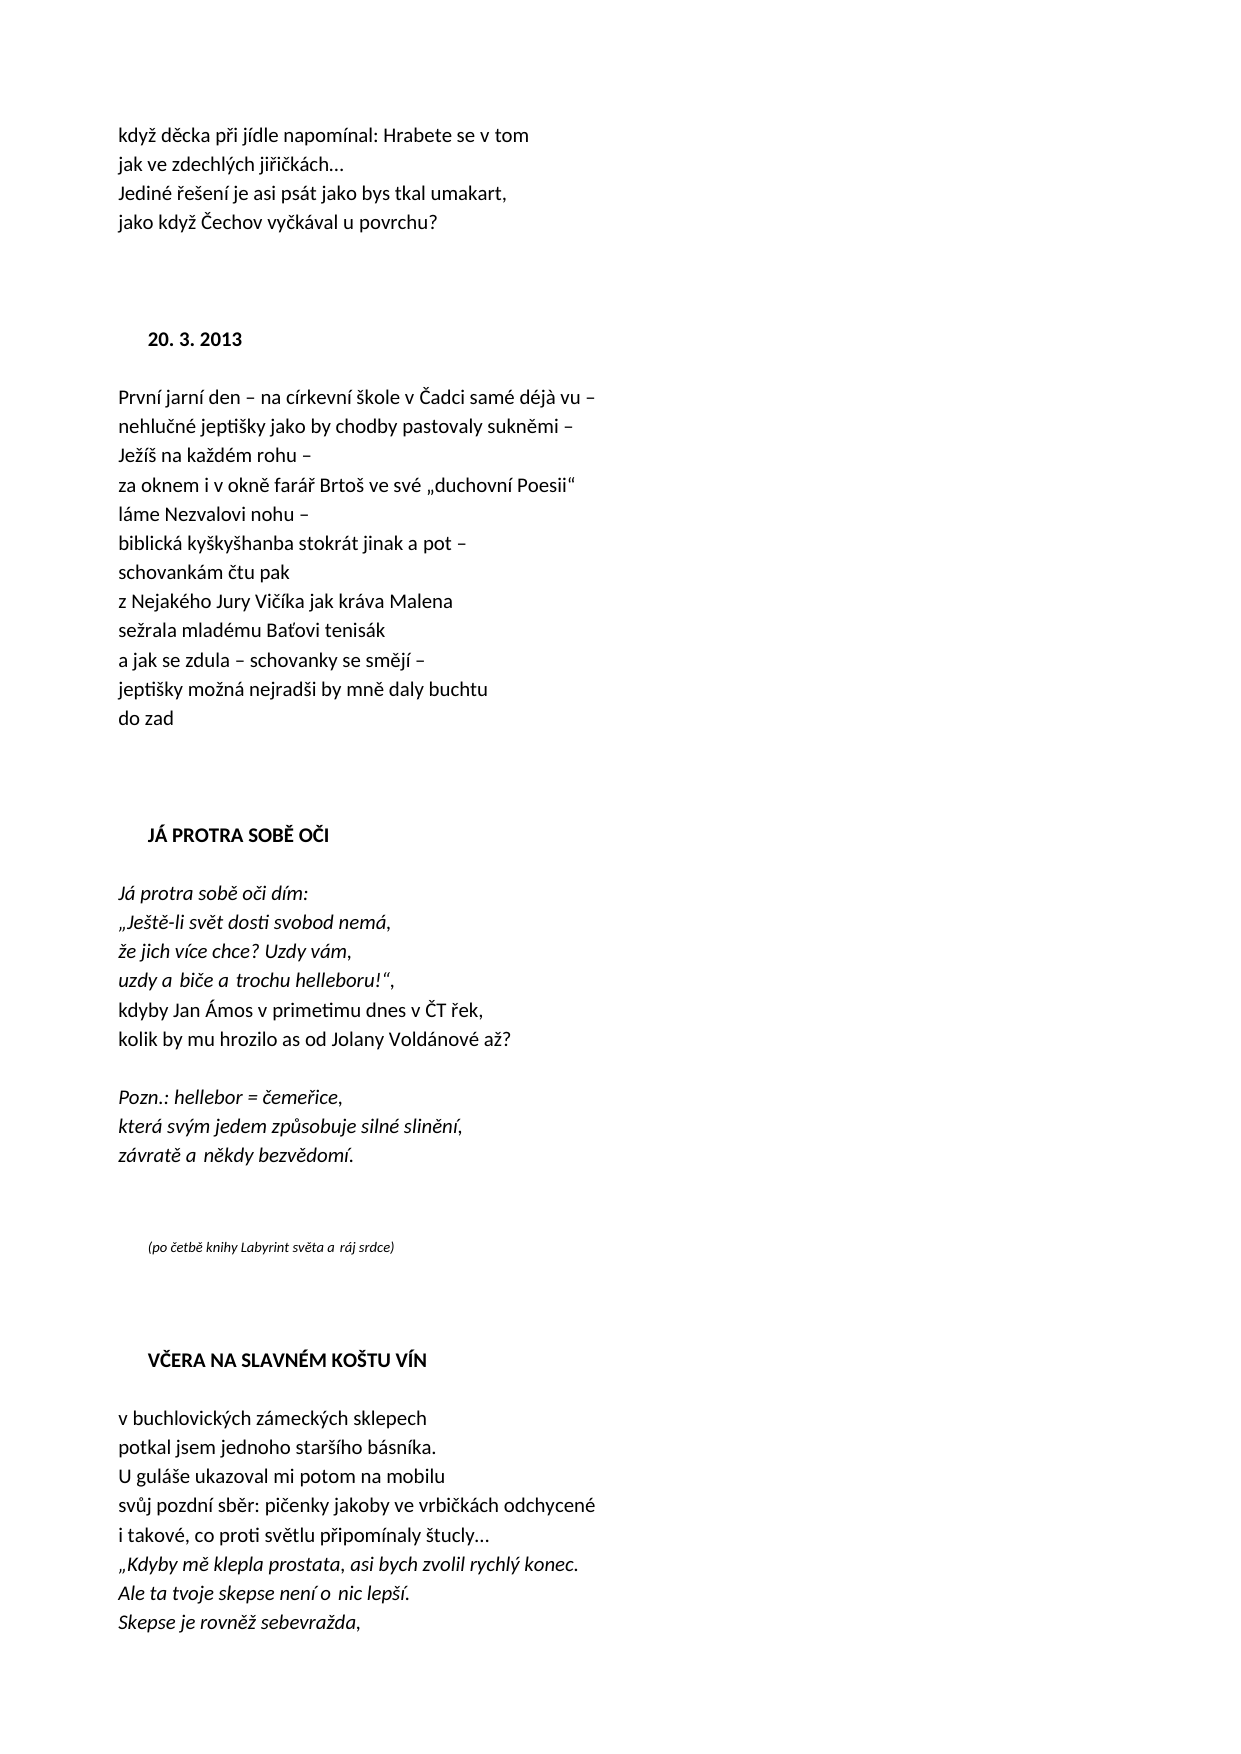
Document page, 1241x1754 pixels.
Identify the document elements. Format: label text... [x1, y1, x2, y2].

text Ježíš na každém rohu – [118, 439, 1122, 468]
text láme Nezvalovi nohu – [118, 497, 1122, 526]
text Ale ta tvoje skepse není o nic lepší. [118, 1576, 1122, 1606]
text kolik by mu hrozilo as od Jolany Voldánové až? [118, 1022, 1122, 1051]
text svůj pozdní sběr: pičenky jakoby ve vrbičkách odchycené [118, 1489, 1122, 1518]
text Skepse je rovněž sebevražda, [118, 1606, 1122, 1635]
subtitle Včera na slavném koštu vín [148, 1343, 1122, 1372]
text v buchlovických zámeckých sklepech [118, 1401, 1122, 1431]
text Já protra sobě oči dím: [118, 876, 1122, 906]
text jako když Čechov vyčkával u povrchu? [118, 206, 1122, 235]
text jeptišky možná nejradši by mně daly buchtu [118, 672, 1122, 701]
text do zad [118, 701, 1122, 731]
text potkal jsem jednoho staršího básníka. [118, 1431, 1122, 1460]
text První jarní den – na církevní škole v Čadci samé déjà vu – [118, 381, 1122, 410]
text závratě a někdy bezvědomí. [118, 1139, 1122, 1168]
text když děcka při jídle napomínal: Hrabete se v tom [118, 118, 1122, 147]
text schovankám čtu pak [118, 556, 1122, 585]
text U guláše ukazoval mi potom na mobilu [118, 1460, 1122, 1489]
text „Ještě-li svět dosti svobod nemá, [118, 906, 1122, 935]
text i takové, co proti světlu připomínaly štucly… [118, 1518, 1122, 1547]
subtitle Já protra sobě oči [148, 818, 1122, 847]
text jak ve zdechlých jiřičkách… [118, 147, 1122, 176]
text nehlučné jeptišky jako by chodby pastovaly sukněmi – [118, 410, 1122, 439]
text uzdy a biče a trochu helleboru!“, [118, 964, 1122, 993]
text Jediné řešení je asi psát jako bys tkal umakart, [118, 176, 1122, 206]
text biblická kyškyšhanba stokrát jinak a pot – [118, 526, 1122, 556]
text že jich více chce? Uzdy vám, [118, 935, 1122, 964]
text (po četbě knihy Labyrint světa a ráj srdce) [118, 1226, 1122, 1256]
text sežrala mladému Baťovi tenisák [118, 614, 1122, 643]
text která svým jedem způsobuje silné slinění, [118, 1110, 1122, 1139]
text a jak se zdula – schovanky se smějí – [118, 643, 1122, 672]
text z Nejakého Jury Vičíka jak kráva Malena [118, 585, 1122, 614]
subtitle 20. 3. 2013 [148, 322, 1122, 351]
text kdyby Jan Ámos v primetimu dnes v ČT řek, [118, 993, 1122, 1022]
text za oknem i v okně farář Brtoš ve své „duchovní Poesii“ [118, 468, 1122, 497]
text Pozn.: hellebor = čemeřice, [118, 1081, 1122, 1110]
text „Kdyby mě klepla prostata, asi bych zvolil rychlý konec. [118, 1547, 1122, 1576]
